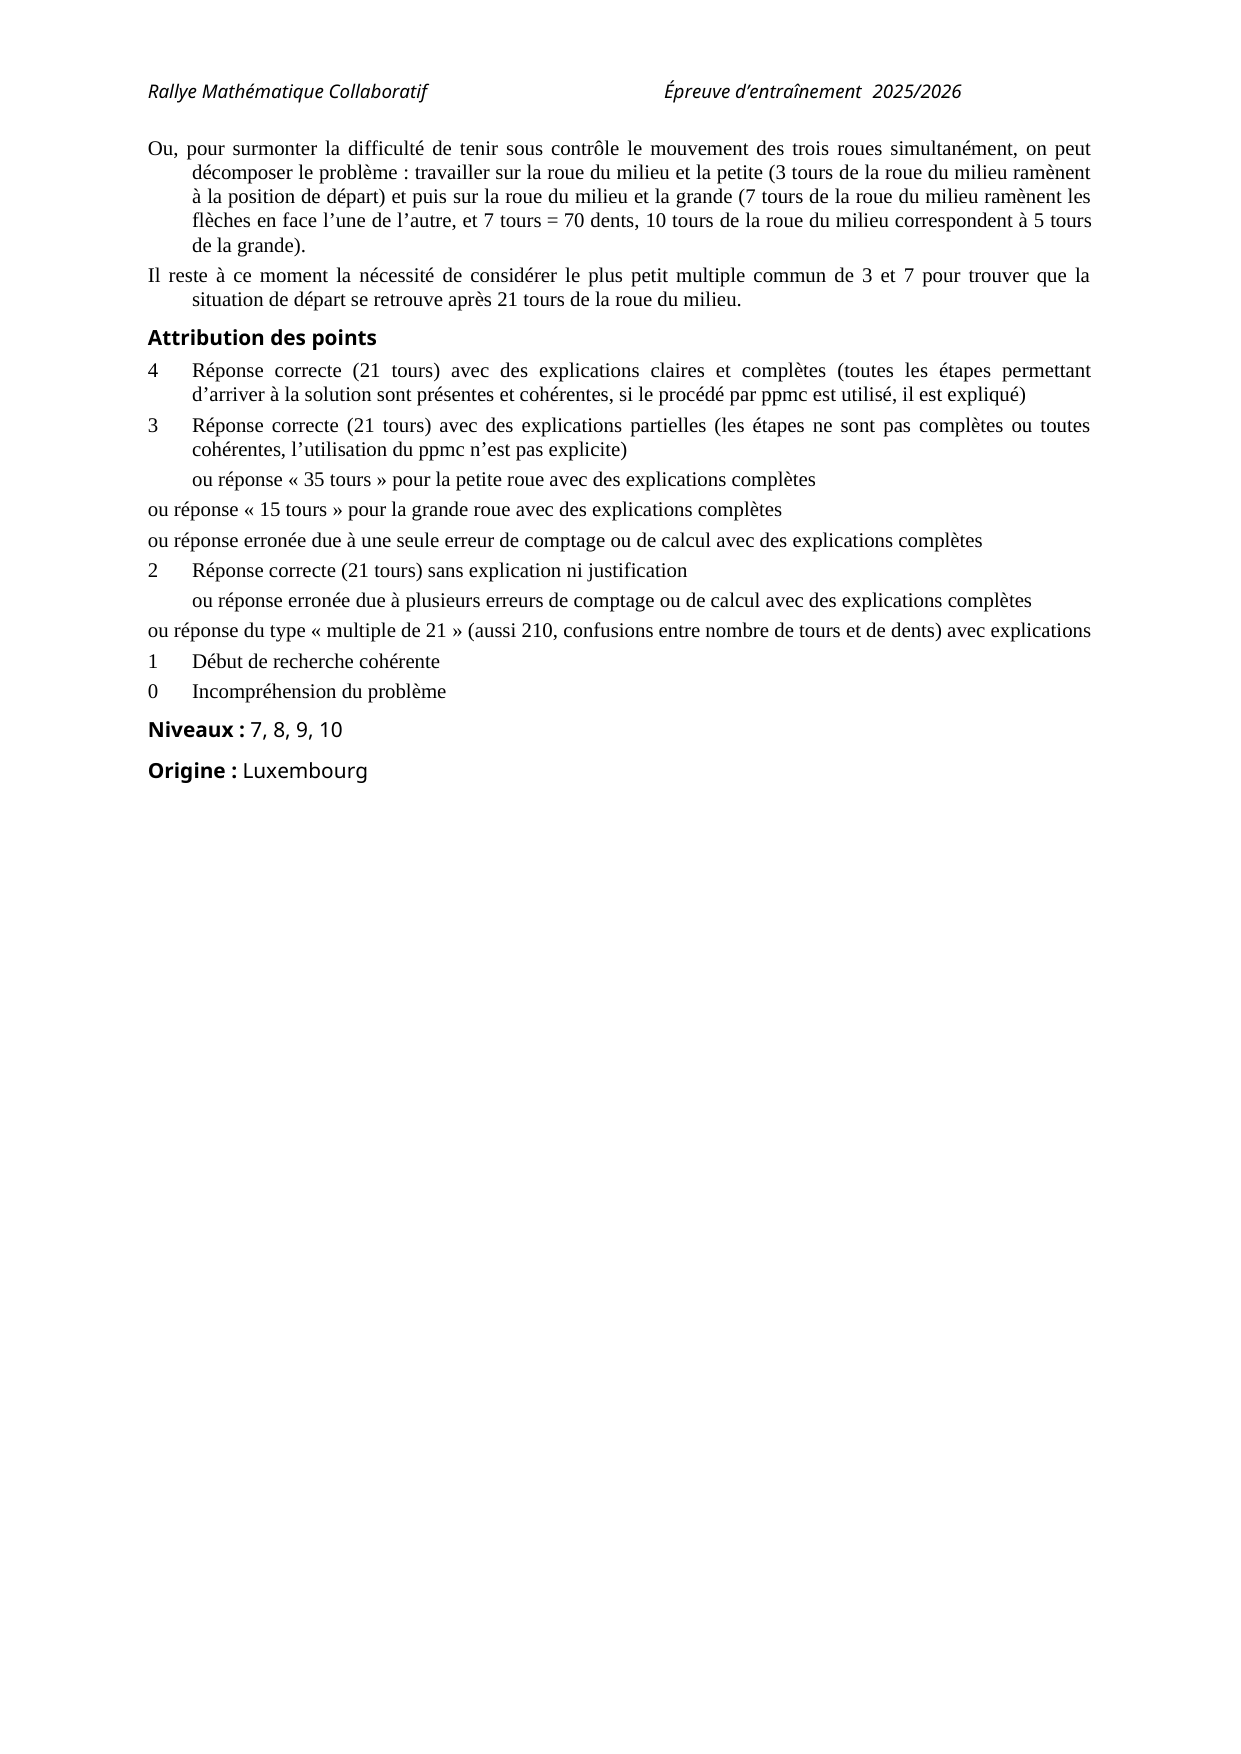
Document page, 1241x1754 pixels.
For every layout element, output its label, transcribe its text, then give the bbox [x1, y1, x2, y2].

text ou réponse erronée due à une seule erreur de comptage ou de calcul avec des explications complètes [148, 527, 1093, 552]
text 0 Incompréhension du problème [148, 679, 1093, 703]
text 1 Début de recherche cohérente [148, 649, 1093, 673]
text ou réponse « 15 tours » pour la grande roue avec des explications complètes [148, 497, 1093, 521]
text ou réponse erronée due à plusieurs erreurs de comptage ou de calcul avec des explications complètes [148, 588, 1093, 612]
text ou réponse « 35 tours » pour la petite roue avec des explications complètes [148, 467, 1093, 491]
text 3 Réponse correcte (21 tours) avec des explications partielles (les étapes ne sont pas complètes ou toutes cohérentes, l’utilisation du ppmc n’est pas explicite) [148, 412, 1093, 461]
text ou réponse du type « multiple de 21 » (aussi 210, confusions entre nombre de tours et de dents) avec explications [148, 618, 1093, 642]
subtitle Niveaux : 7, 8, 9, 10 [148, 716, 1093, 744]
text 4 Réponse correcte (21 tours) avec des explications claires et complètes (toutes les étapes permettant d’arriver à la solution sont présentes et cohérentes, si le procédé par ppmc est utilisé, il est expliqué) [148, 358, 1093, 406]
text 2 Réponse correcte (21 tours) sans explication ni justification [148, 558, 1093, 582]
subtitle Attribution des points [148, 323, 1093, 352]
text Il reste à ce moment la nécessité de considérer le plus petit multiple commun de 3 et 7 pour trouver que la situation de départ se retrouve après 21 tours de la roue du milieu. [148, 263, 1093, 311]
subtitle Origine : Luxembourg [148, 757, 1093, 785]
text Ou, pour surmonter la difficulté de tenir sous contrôle le mouvement des trois roues simultanément, on peut décomposer le problème : travailler sur la roue du milieu et la petite (3 tours de la roue du milieu ramènent à la position de départ) et puis sur la roue du milieu et la grande (7 tours de la roue du milieu ramènent les flèches en face l’une de l’autre, et 7 tours = 70 dents, 10 tours de la roue du milieu correspondent à 5 tours de la grande). [148, 136, 1093, 257]
